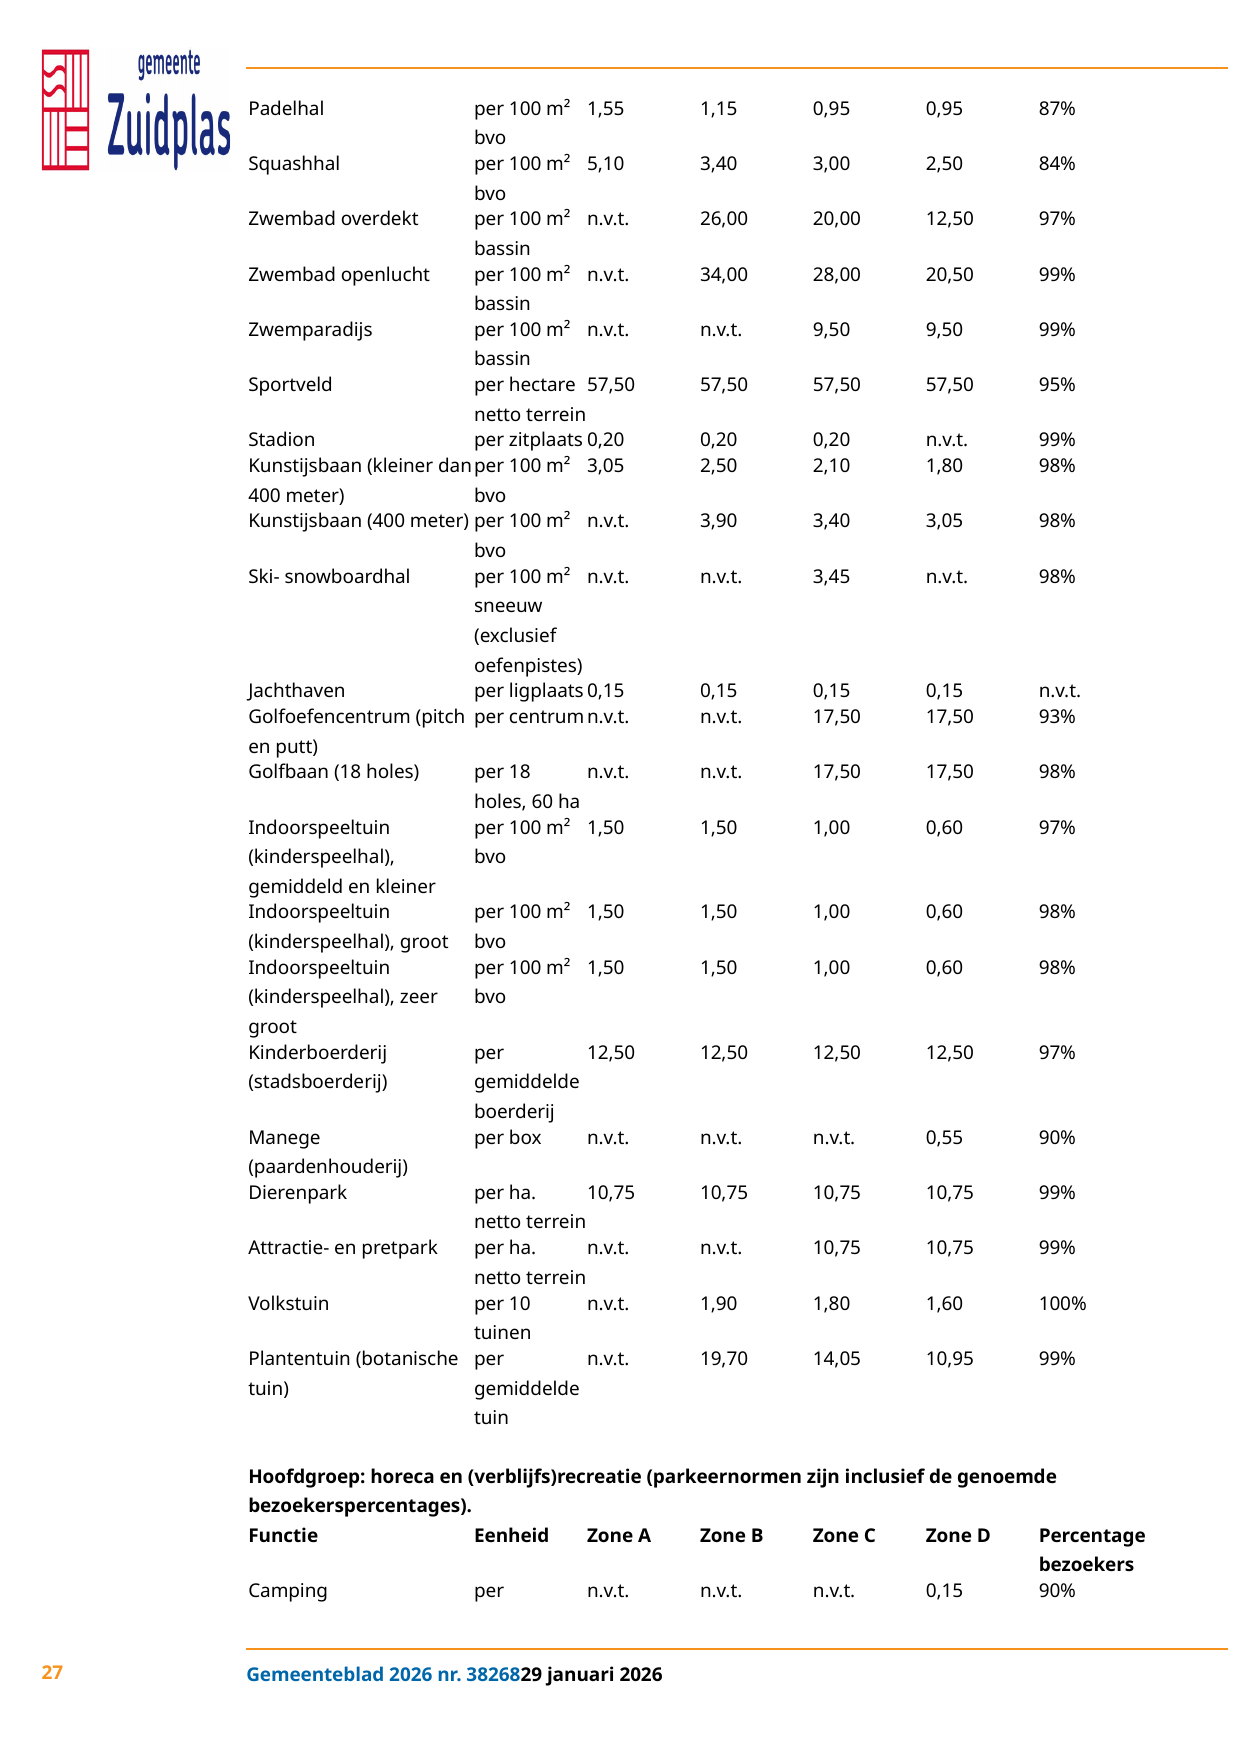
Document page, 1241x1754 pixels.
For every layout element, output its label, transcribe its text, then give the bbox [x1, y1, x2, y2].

table_cell 3,05 [587, 453, 700, 508]
table_cell 10,95 [926, 1345, 1038, 1430]
table_cell 12,50 [926, 1039, 1038, 1124]
table_cell Indoorspeeltuin (kinderspeelhal), zeer groot [248, 954, 474, 1039]
table_cell 1,90 [700, 1290, 813, 1345]
table_cell 19,70 [700, 1345, 813, 1430]
table_cell 3,45 [813, 563, 926, 677]
table_cell 26,00 [700, 205, 813, 261]
table_cell Stadion [248, 427, 474, 452]
table_cell Padelhal [248, 95, 474, 150]
table_cell Kunstijsbaan (400 meter) [248, 508, 474, 563]
table_cell 0,20 [813, 427, 926, 452]
table_cell 1,60 [926, 1290, 1038, 1345]
table_cell 1,00 [813, 899, 926, 954]
table_cell 2,50 [700, 453, 813, 508]
table_cell per centrum [474, 703, 587, 758]
table_cell Indoorspeeltuin (kinderspeelhal), gemiddeld en kleiner [248, 814, 474, 899]
table_cell 2,10 [813, 453, 926, 508]
table_cell 0,60 [926, 899, 1038, 954]
table_cell 0,15 [813, 678, 926, 703]
table_cell Sportveld [248, 371, 474, 427]
table_cell 98% [1039, 453, 1152, 508]
table_cell 98% [1039, 954, 1152, 1039]
table_cell per gemiddelde tuin [474, 1345, 587, 1430]
table_cell Plantentuin (botanische tuin) [248, 1345, 474, 1430]
table_cell 90% [1039, 1124, 1152, 1179]
table_cell 0,60 [926, 954, 1038, 1039]
table_cell 87% [1039, 95, 1152, 150]
table_cell Jachthaven [248, 678, 474, 703]
table_cell n.v.t. [587, 205, 700, 261]
table_cell per 100 m² bvo [474, 899, 587, 954]
table_cell 0,20 [587, 427, 700, 452]
picture [41, 47, 231, 172]
table_cell 1,55 [587, 95, 700, 150]
table_cell 1,50 [587, 814, 700, 899]
table_header Functie [248, 1522, 474, 1577]
table_cell per gemiddelde boerderij [474, 1039, 587, 1124]
table_header Percentage bezoekers [1039, 1522, 1152, 1577]
table_cell 12,50 [587, 1039, 700, 1124]
table_cell per 100 m² bvo [474, 814, 587, 899]
table_cell 57,50 [700, 371, 813, 427]
table_cell 0,15 [926, 678, 1038, 703]
table_cell Golfoefencentrum (pitch en putt) [248, 703, 474, 758]
table_header Zone A [587, 1522, 700, 1577]
table_header Zone D [926, 1522, 1038, 1577]
table_cell 90% [1039, 1578, 1152, 1603]
table_cell n.v.t. [587, 1235, 700, 1290]
table_cell n.v.t. [587, 1578, 700, 1603]
table_cell 9,50 [926, 316, 1038, 371]
table_cell 12,50 [926, 205, 1038, 261]
table_cell 20,50 [926, 261, 1038, 316]
table_cell Golfbaan (18 holes) [248, 759, 474, 814]
table_cell 57,50 [926, 371, 1038, 427]
table_cell 98% [1039, 759, 1152, 814]
table_cell per 100 m² bassin [474, 316, 587, 371]
table_cell per 100 m² bvo [474, 95, 587, 150]
table_cell 1,50 [700, 954, 813, 1039]
text Hoofdgroep: horeca en (verblijfs)recreatie (parkeernormen zijn inclusief de genoemde bezoekerspercentages). [248, 1463, 1152, 1518]
table_cell per 100 m² bvo [474, 954, 587, 1039]
table_cell 98% [1039, 563, 1152, 677]
table_cell per 100 m² bvo [474, 453, 587, 508]
table_cell per zitplaats [474, 427, 587, 452]
table_cell per 100 m² bvo [474, 508, 587, 563]
table_cell 99% [1039, 261, 1152, 316]
table_cell 0,95 [813, 95, 926, 150]
table_cell 14,05 [813, 1345, 926, 1430]
table_cell per ligplaats [474, 678, 587, 703]
table_cell n.v.t. [587, 759, 700, 814]
table_cell per 100 m² bvo [474, 150, 587, 205]
table_cell 12,50 [813, 1039, 926, 1124]
table_cell Zwemparadijs [248, 316, 474, 371]
table_cell 99% [1039, 316, 1152, 371]
table_cell 12,50 [700, 1039, 813, 1124]
table_cell n.v.t. [587, 508, 700, 563]
table_cell 99% [1039, 1235, 1152, 1290]
table_header Zone C [813, 1522, 926, 1577]
table_cell n.v.t. [587, 316, 700, 371]
table_cell Squashhal [248, 150, 474, 205]
table_cell 97% [1039, 205, 1152, 261]
table_cell 1,50 [587, 954, 700, 1039]
table_cell per ha. netto terrein [474, 1179, 587, 1234]
table_cell Kunstijsbaan (kleiner dan 400 meter) [248, 453, 474, 508]
table_cell Manege (paardenhouderij) [248, 1124, 474, 1179]
table_cell n.v.t. [700, 563, 813, 677]
table_cell 98% [1039, 508, 1152, 563]
table_cell n.v.t. [813, 1578, 926, 1603]
table_cell 17,50 [926, 759, 1038, 814]
table_cell n.v.t. [1039, 678, 1152, 703]
table_cell n.v.t. [700, 703, 813, 758]
table_cell n.v.t. [700, 316, 813, 371]
table_cell 99% [1039, 427, 1152, 452]
table_cell 0,60 [926, 814, 1038, 899]
table_cell 5,10 [587, 150, 700, 205]
table_cell per 10 tuinen [474, 1290, 587, 1345]
table_cell 0,55 [926, 1124, 1038, 1179]
table_cell 95% [1039, 371, 1152, 427]
table_cell per ha. netto terrein [474, 1235, 587, 1290]
table_cell 3,40 [700, 150, 813, 205]
table_header Zone B [700, 1522, 813, 1577]
table_cell n.v.t. [587, 1124, 700, 1179]
table_cell 17,50 [813, 703, 926, 758]
table_cell 20,00 [813, 205, 926, 261]
table_cell 34,00 [700, 261, 813, 316]
table_cell per 100 m² bassin [474, 205, 587, 261]
table_cell 1,50 [700, 814, 813, 899]
table_cell Indoorspeeltuin (kinderspeelhal), groot [248, 899, 474, 954]
table_cell 0,15 [587, 678, 700, 703]
table_cell Ski- snowboardhal [248, 563, 474, 677]
table_cell per 100 m² bassin [474, 261, 587, 316]
table_cell per 100 m² sneeuw (exclusief oefenpistes) [474, 563, 587, 677]
table_cell n.v.t. [926, 563, 1038, 677]
table_cell per hectare netto terrein [474, 371, 587, 427]
table_cell 93% [1039, 703, 1152, 758]
table_cell 1,15 [700, 95, 813, 150]
table_cell 3,05 [926, 508, 1038, 563]
table_cell 17,50 [926, 703, 1038, 758]
table_cell 10,75 [813, 1179, 926, 1234]
table_cell n.v.t. [587, 1290, 700, 1345]
table_cell n.v.t. [700, 1235, 813, 1290]
table_cell 0,15 [926, 1578, 1038, 1603]
table_cell 84% [1039, 150, 1152, 205]
table_cell 10,75 [587, 1179, 700, 1234]
table_cell n.v.t. [587, 1345, 700, 1430]
table_cell 0,95 [926, 95, 1038, 150]
table_cell 1,50 [700, 899, 813, 954]
table_cell per box [474, 1124, 587, 1179]
table_cell n.v.t. [587, 703, 700, 758]
table_cell 2,50 [926, 150, 1038, 205]
table_cell 28,00 [813, 261, 926, 316]
table_cell 10,75 [700, 1179, 813, 1234]
table_cell Zwembad openlucht [248, 261, 474, 316]
table_cell Camping [248, 1578, 474, 1603]
table_cell 1,00 [813, 954, 926, 1039]
table_cell n.v.t. [700, 1124, 813, 1179]
table_cell 57,50 [813, 371, 926, 427]
table_cell 10,75 [926, 1235, 1038, 1290]
table_cell 99% [1039, 1179, 1152, 1234]
table_cell 3,40 [813, 508, 926, 563]
table_cell 97% [1039, 814, 1152, 899]
table_cell n.v.t. [700, 1578, 813, 1603]
table_cell n.v.t. [813, 1124, 926, 1179]
table_cell 57,50 [587, 371, 700, 427]
table_cell per [474, 1578, 587, 1603]
table_cell 10,75 [813, 1235, 926, 1290]
table_cell Dierenpark [248, 1179, 474, 1234]
table_cell 98% [1039, 899, 1152, 954]
table_cell 1,50 [587, 899, 700, 954]
table_cell Kinderboerderij (stadsboerderij) [248, 1039, 474, 1124]
table_cell Attractie- en pretpark [248, 1235, 474, 1290]
table_header Eenheid [474, 1522, 587, 1577]
table_cell Volkstuin [248, 1290, 474, 1345]
table_cell n.v.t. [587, 261, 700, 316]
table_cell n.v.t. [587, 563, 700, 677]
table_cell 1,80 [813, 1290, 926, 1345]
table_cell 1,80 [926, 453, 1038, 508]
table_cell Zwembad overdekt [248, 205, 474, 261]
table_cell 3,00 [813, 150, 926, 205]
table_cell per 18 holes, 60 ha [474, 759, 587, 814]
table_cell 10,75 [926, 1179, 1038, 1234]
table_cell 97% [1039, 1039, 1152, 1124]
table_cell 17,50 [813, 759, 926, 814]
table_cell 1,00 [813, 814, 926, 899]
table_cell 0,20 [700, 427, 813, 452]
table_cell n.v.t. [700, 759, 813, 814]
table_cell 3,90 [700, 508, 813, 563]
table_cell 0,15 [700, 678, 813, 703]
table_cell n.v.t. [926, 427, 1038, 452]
table_cell 9,50 [813, 316, 926, 371]
table_cell 100% [1039, 1290, 1152, 1345]
table_cell 99% [1039, 1345, 1152, 1430]
